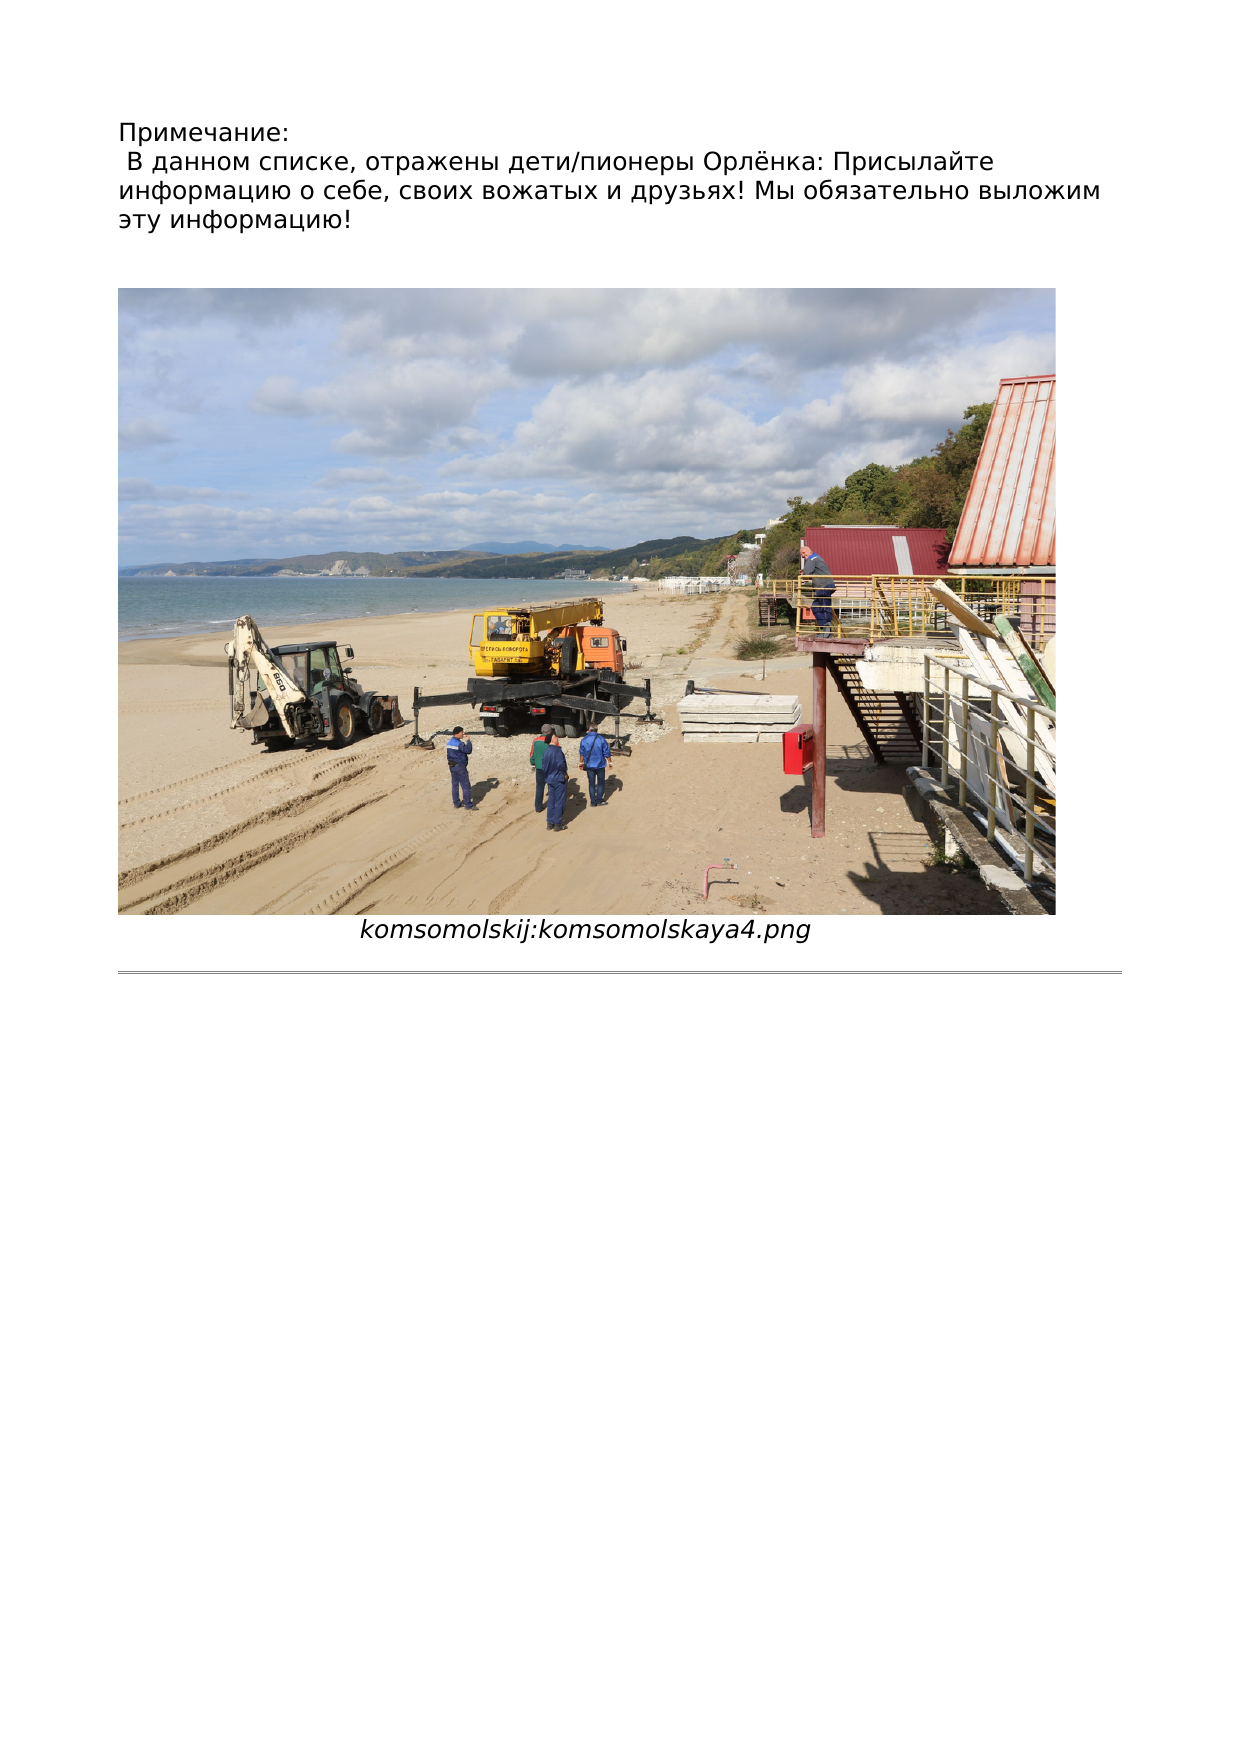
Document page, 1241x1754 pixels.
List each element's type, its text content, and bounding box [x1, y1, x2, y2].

text Примечание: В данном списке, отражены дети/пионеры Орлёнка: Присылайте информацию о себе, своих вожатых и друзьях! Мы обязательно выложим эту информацию! [118, 118, 1122, 264]
picture [118, 288, 1056, 915]
text komsomolskij:komsomolskaya4.png [118, 915, 1056, 944]
